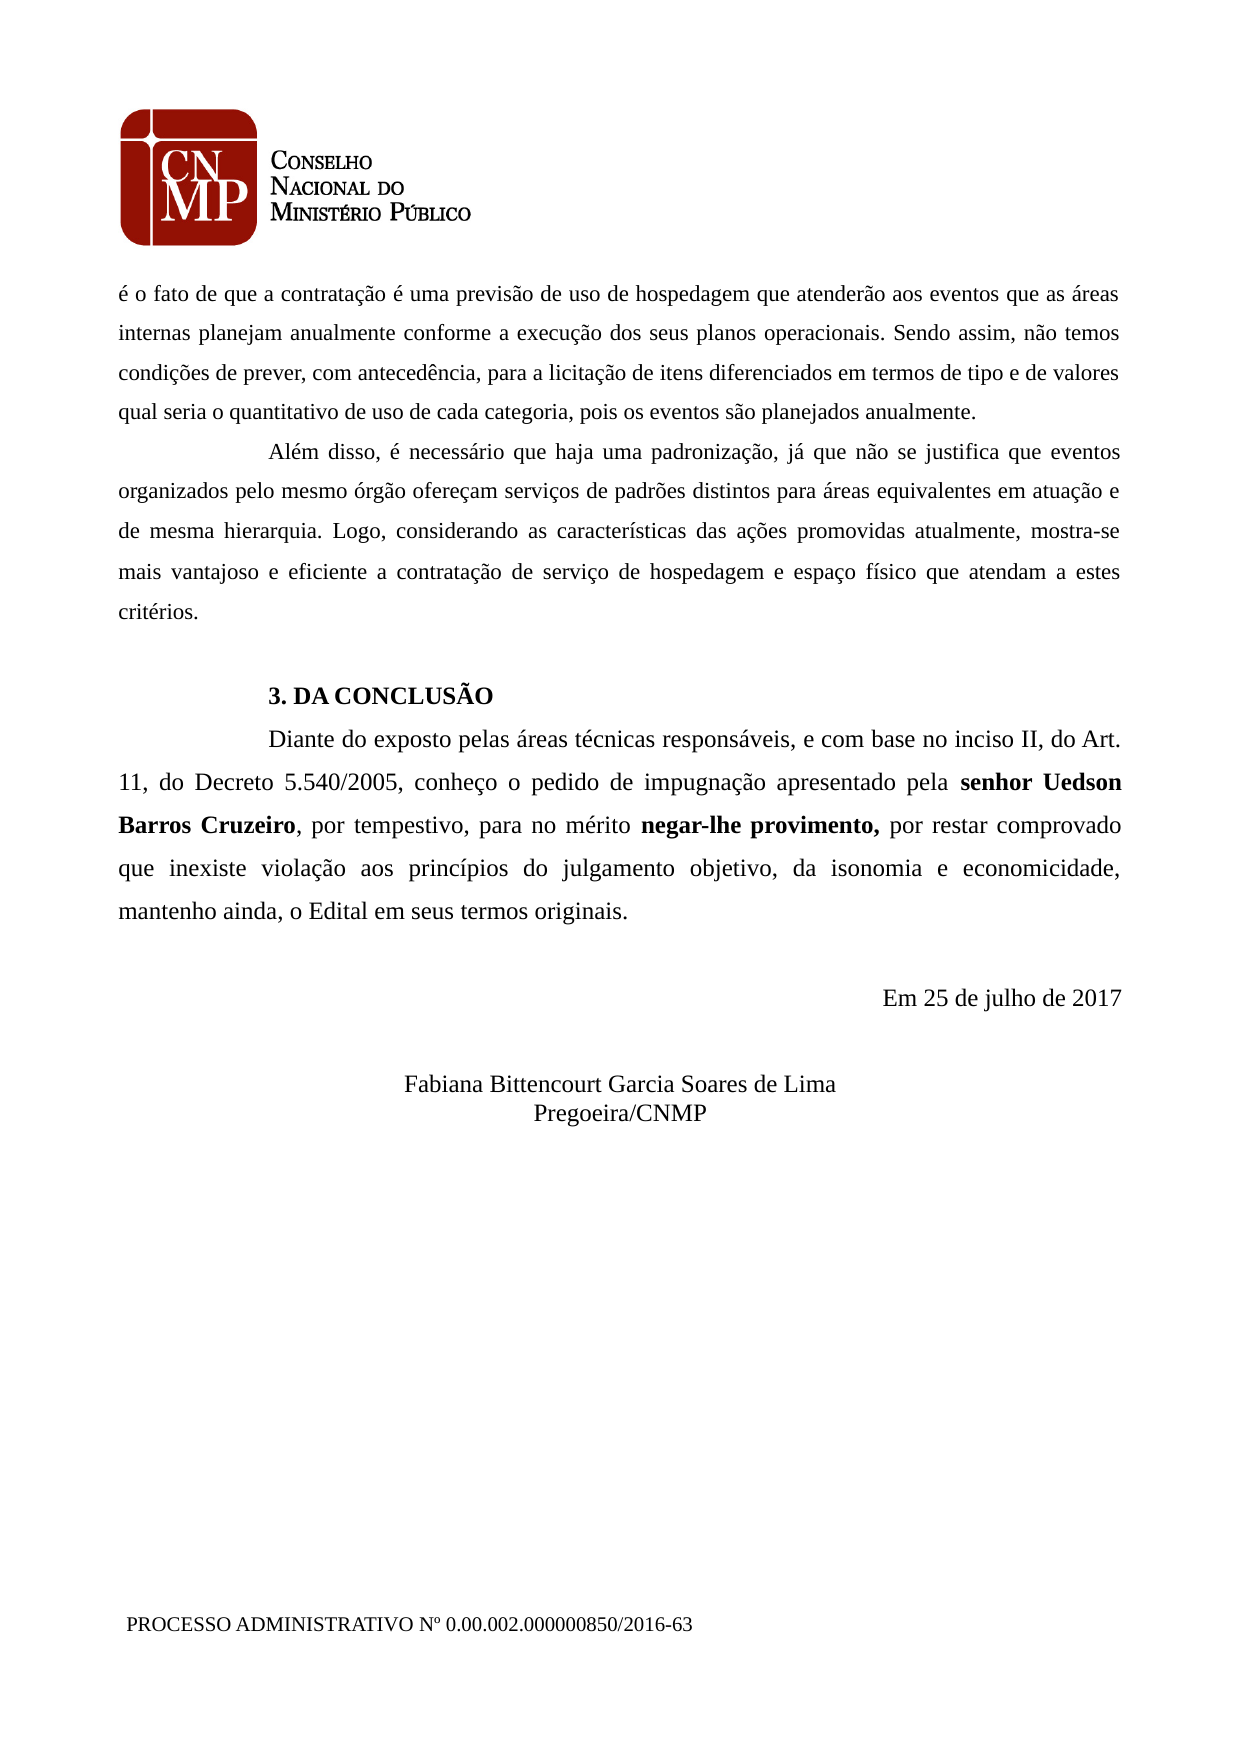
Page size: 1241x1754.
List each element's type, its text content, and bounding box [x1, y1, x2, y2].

text é o fato de que a contratação é uma previsão de uso de hospedagem que atenderão aos eventos que as áreas internas planejam anualmente conforme a execução dos seus planos operacionais. Sendo assim, não temos condições de prever, com antecedência, para a licitação de itens diferenciados em termos de tipo e de valores qual seria o quantitativo de uso de cada categoria, pois os eventos são planejados anualmente. [118, 263, 1122, 425]
text Em 25 de julho de 2017 [118, 983, 1122, 1011]
text Além disso, é necessário que haja uma padronização, já que não se justifica que eventos organizados pelo mesmo órgão ofereçam serviços de padrões distintos para áreas equivalentes em atuação e de mesma hierarquia. Logo, considerando as características das ações promovidas atualmente, mostra-se mais vantajoso e eficiente a contratação de serviço de hospedagem e espaço físico que atendam a estes critérios. [118, 438, 1122, 624]
text Fabiana Bittencourt Garcia Soares de Lima [118, 1069, 1122, 1098]
text Diante do exposto pelas áreas técnicas responsáveis, e com base no inciso II, do Art. 11, do Decreto 5.540/2005, conheço o pedido de impugnação apresentado pela senhor Uedson Barros Cruzeiro, por tempestivo, para no mérito negar-lhe provimento, por restar comprovado que inexiste violação aos princípios do julgamento objetivo, da isonomia e economicidade, mantenho ainda, o Edital em seus termos originais. [118, 724, 1122, 925]
text 3. DA CONCLUSÃO [118, 681, 1122, 709]
text Pregoeira/CNMP [118, 1098, 1122, 1126]
picture [97, 87, 486, 267]
